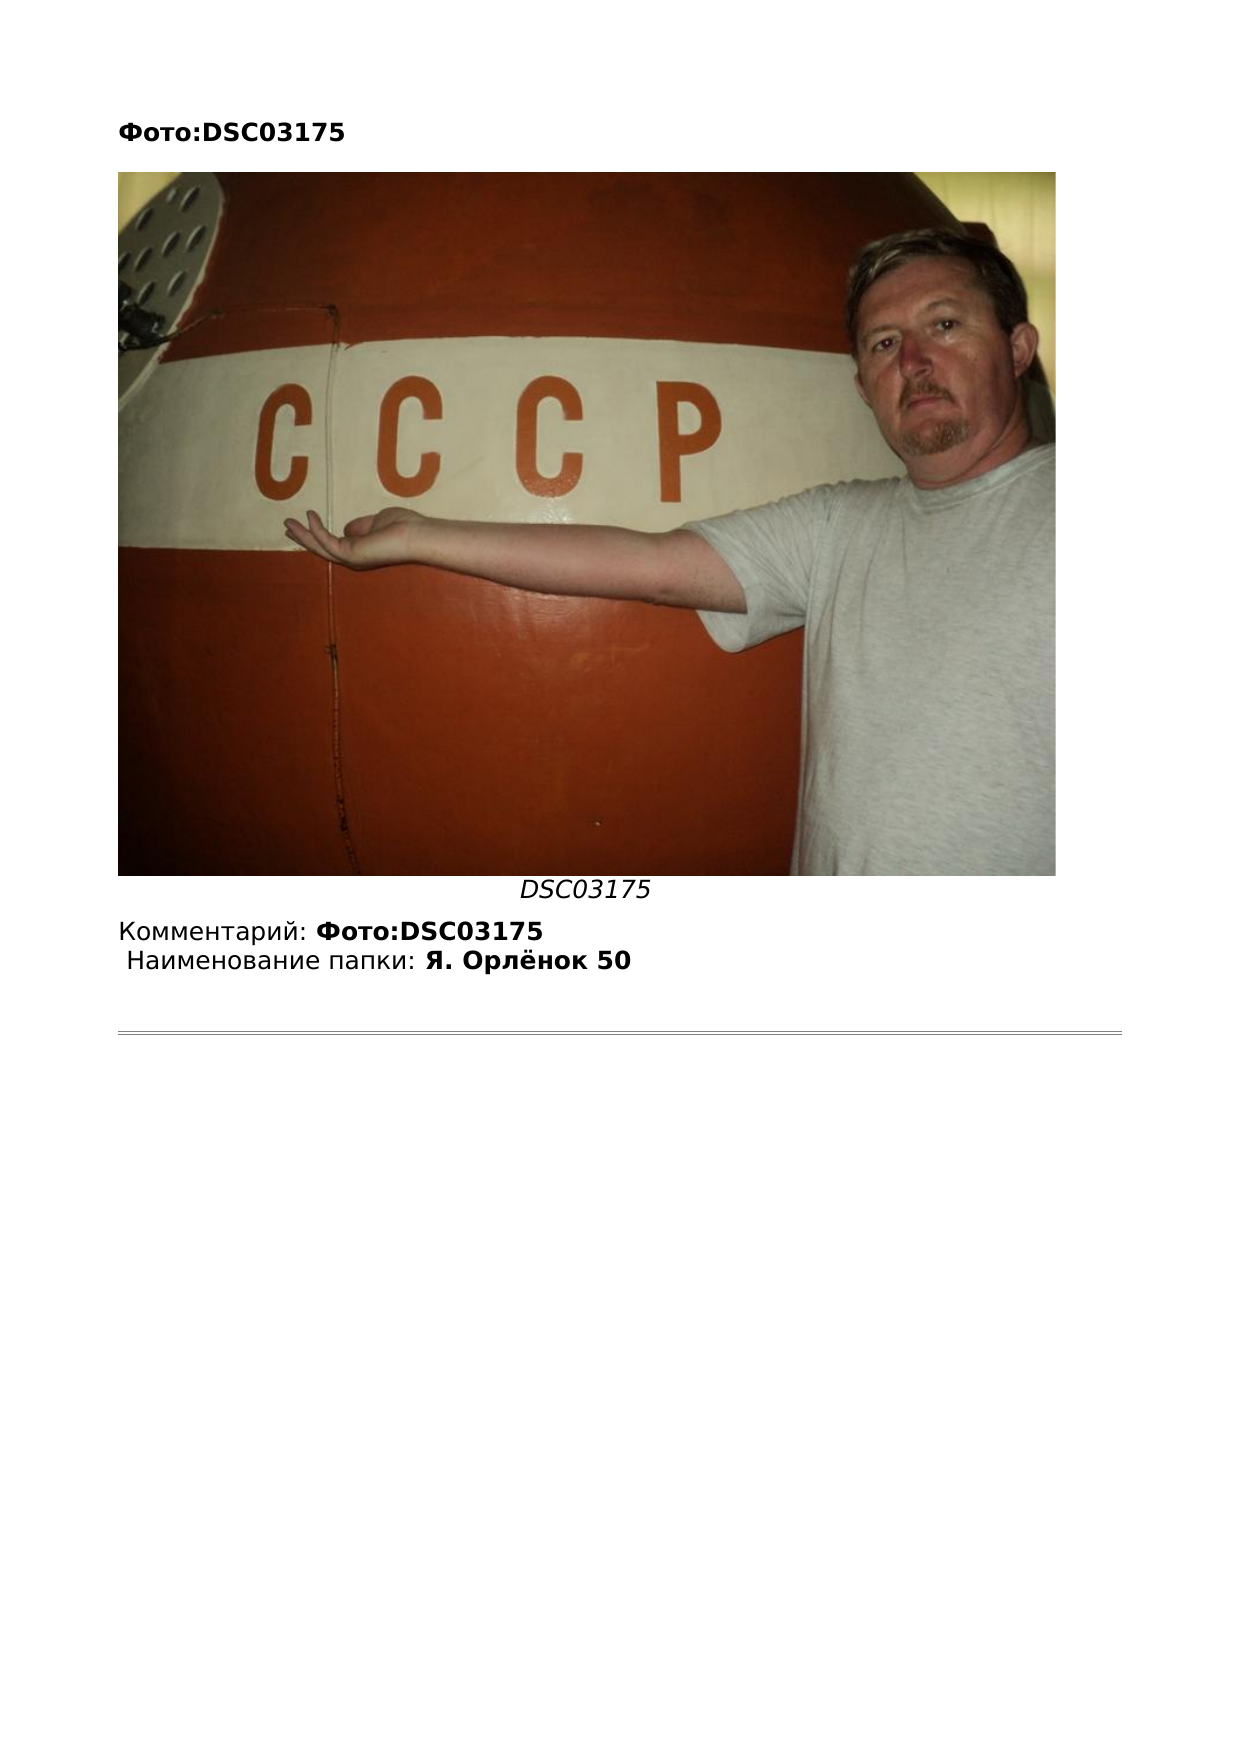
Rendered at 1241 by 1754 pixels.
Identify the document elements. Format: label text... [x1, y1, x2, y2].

text Комментарий: Фото:DSC03175 Наименование папки: Я. Орлёнок 50 [118, 917, 1122, 1004]
text DSC03175 [118, 876, 1056, 904]
subtitle Фото:DSC03175 [118, 118, 1122, 147]
picture [118, 172, 1056, 876]
